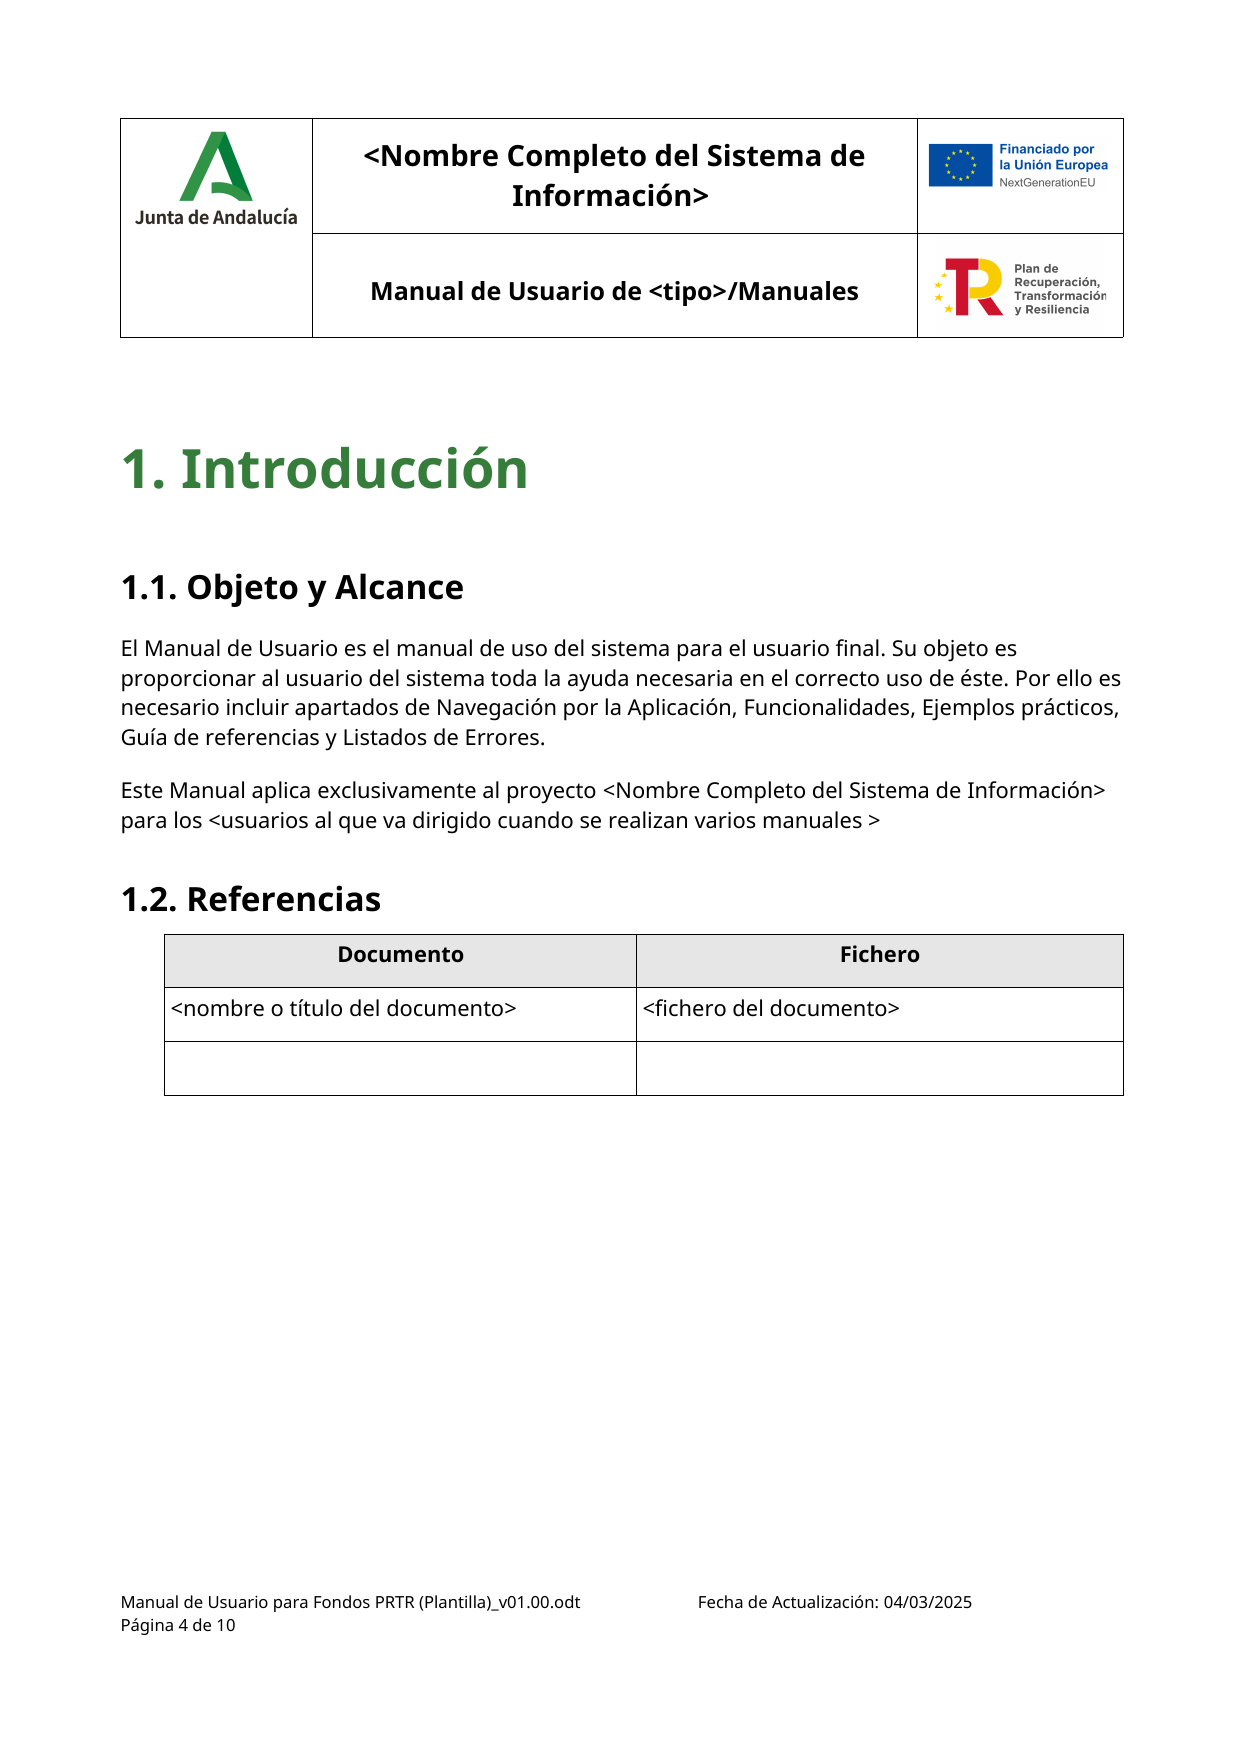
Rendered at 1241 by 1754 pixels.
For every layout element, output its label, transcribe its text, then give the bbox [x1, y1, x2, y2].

picture [934, 238, 1107, 336]
table_cell <fichero del documento> [637, 988, 1123, 1041]
subtitle Introducción [120, 431, 1123, 505]
table_cell <nombre o título del documento> [165, 988, 636, 1041]
subtitle Objeto y Alcance [120, 564, 1123, 609]
subtitle Referencias [120, 876, 1123, 922]
table_cell [637, 1042, 1123, 1095]
table_header Fichero [637, 935, 1123, 987]
picture [134, 131, 298, 226]
table_header Documento [165, 935, 636, 987]
table_cell [165, 1042, 636, 1095]
text El Manual de Usuario es el manual de uso del sistema para el usuario final. Su objeto es proporcionar al usuario del sistema toda la ayuda necesaria en el correcto uso de éste. Por ello es necesario incluir apartados de Navegación por la Aplicación, Funcionalidades, Ejemplos prácticos, Guía de referencias y Listados de Errores. [120, 633, 1123, 752]
text Este Manual aplica exclusivamente al proyecto <Nombre Completo del Sistema de Información> para los <usuarios al que va dirigido cuando se realizan varios manuales > [120, 775, 1123, 835]
picture [925, 137, 1111, 192]
